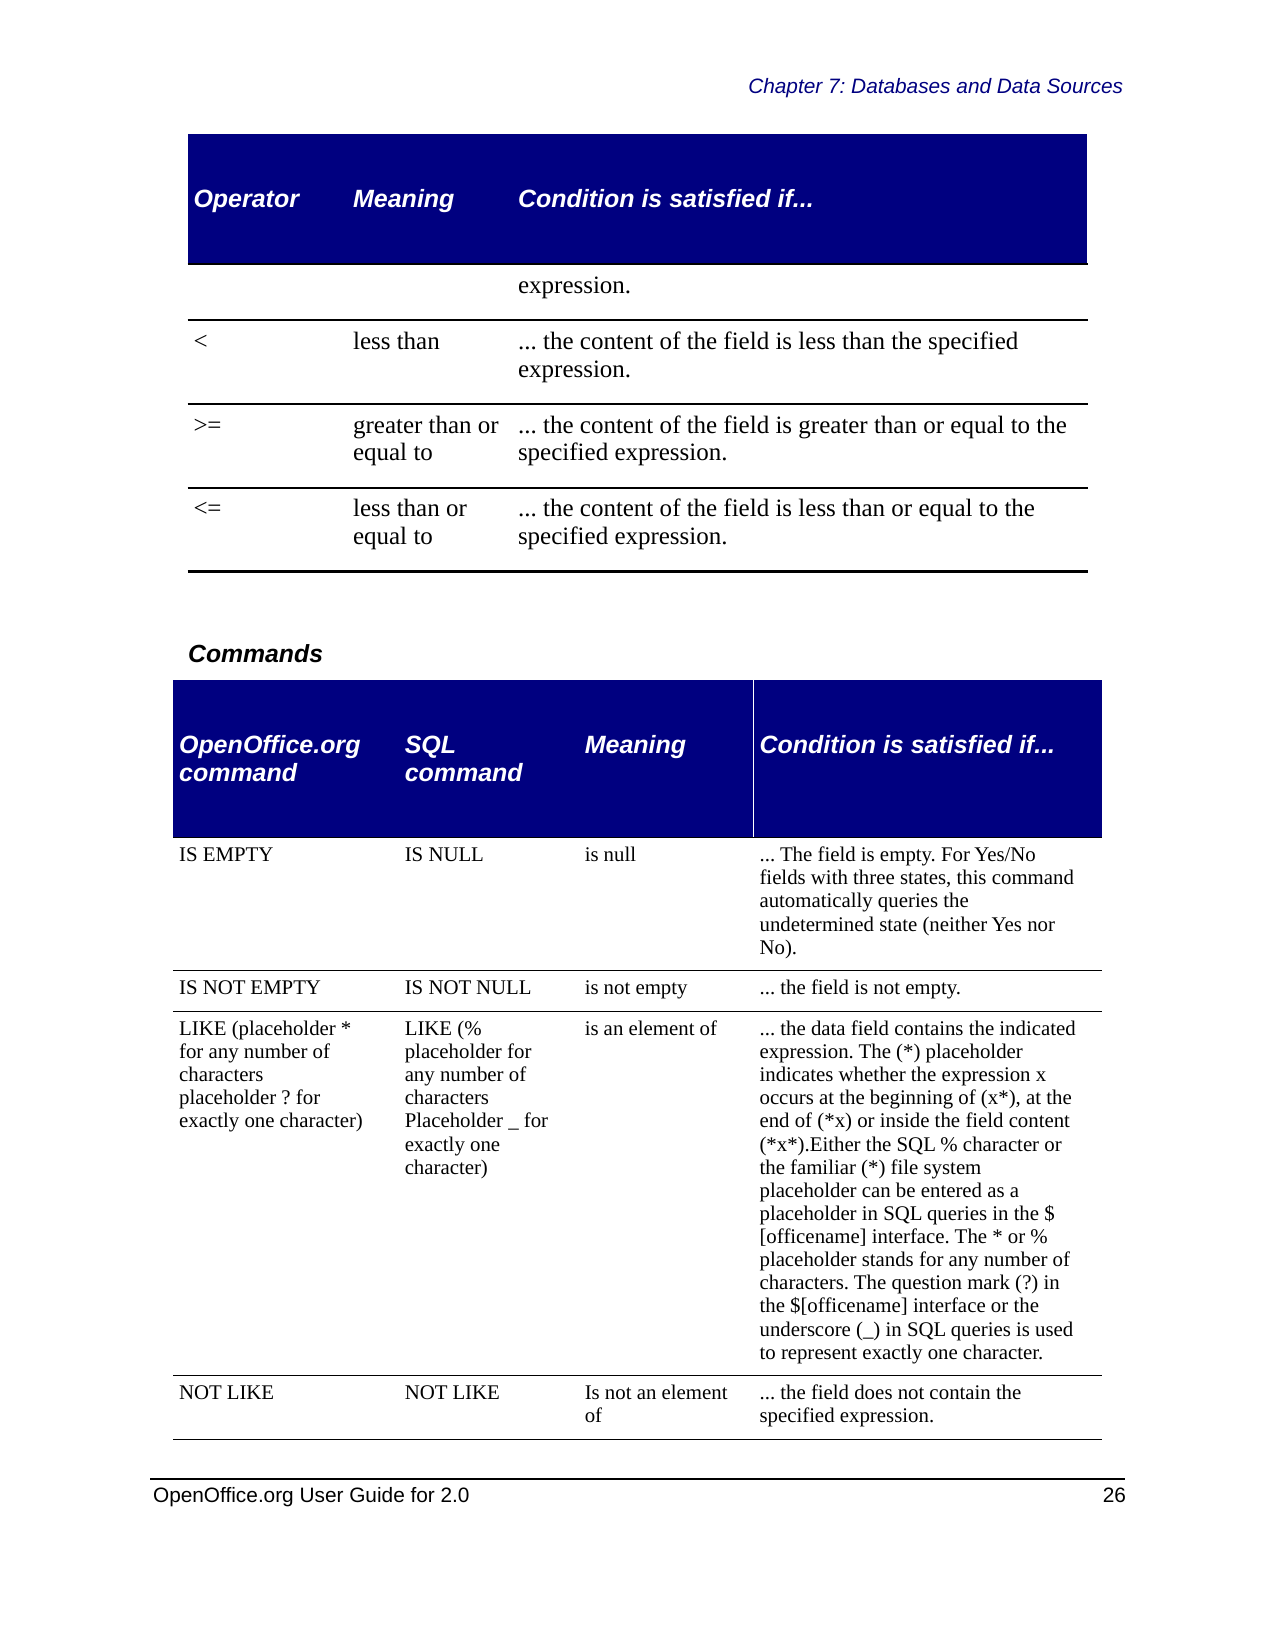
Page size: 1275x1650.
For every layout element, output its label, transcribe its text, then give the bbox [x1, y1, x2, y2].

table_cell <= [188, 489, 347, 570]
table_header OpenOffice.org command [173, 680, 399, 837]
table_header Condition is satisfied if... [512, 134, 1087, 263]
table_cell [347, 265, 512, 319]
table_cell IS NOT NULL [399, 971, 579, 1011]
table_cell ... The field is empty. For Yes/No fields with three states, this command automatically queries the undetermined state (neither Yes nor No). [754, 838, 1102, 970]
table_cell ... the field is not empty. [754, 971, 1102, 1011]
subtitle Commands [188, 640, 1125, 668]
table_cell less than [347, 321, 512, 403]
table_cell IS NULL [399, 838, 579, 970]
table_header Condition is satisfied if... [754, 680, 1102, 837]
table_cell greater than or equal to [347, 405, 512, 487]
table_cell IS NOT EMPTY [173, 971, 399, 1011]
table_cell LIKE (% placeholder for any number of characters Placeholder _ for exactly one character) [399, 1012, 579, 1375]
table_header Meaning [347, 134, 512, 263]
table_cell is an element of [579, 1012, 753, 1375]
table_header SQL command [399, 680, 579, 837]
table_cell NOT LIKE [399, 1376, 579, 1439]
table_cell IS EMPTY [173, 838, 399, 970]
table_cell ... the content of the field is less than or equal to the specified expression. [512, 489, 1087, 570]
table_cell < [188, 321, 347, 403]
table_cell ... the content of the field is less than the specified expression. [512, 321, 1087, 403]
table_cell is null [579, 838, 753, 970]
table_header Meaning [579, 680, 753, 837]
table_cell >= [188, 405, 347, 487]
table_cell ... the data field contains the indicated expression. The (*) placeholder indicates whether the expression x occurs at the beginning of (x*), at the end of (*x) or inside the field content (*x*).Either the SQL % character or the familiar (*) file system placeholder can be entered as a placeholder in SQL queries in the $[officename] interface. The * or % placeholder stands for any number of characters. The question mark (?) in the $[officename] interface or the underscore (_) in SQL queries is used to represent exactly one character. [754, 1012, 1102, 1375]
table_cell LIKE (placeholder * for any number of characters placeholder ? for exactly one character) [173, 1012, 399, 1375]
table_header Operator [188, 134, 347, 263]
table_cell less than or equal to [347, 489, 512, 570]
table_cell is not empty [579, 971, 753, 1011]
table_cell expression. [512, 265, 1087, 319]
table_cell ... the field does not contain the specified expression. [754, 1376, 1102, 1439]
table_cell ... the content of the field is greater than or equal to the specified expression. [512, 405, 1087, 487]
table_cell [188, 265, 347, 319]
table_cell Is not an element of [579, 1376, 753, 1439]
table_cell NOT LIKE [173, 1376, 399, 1439]
